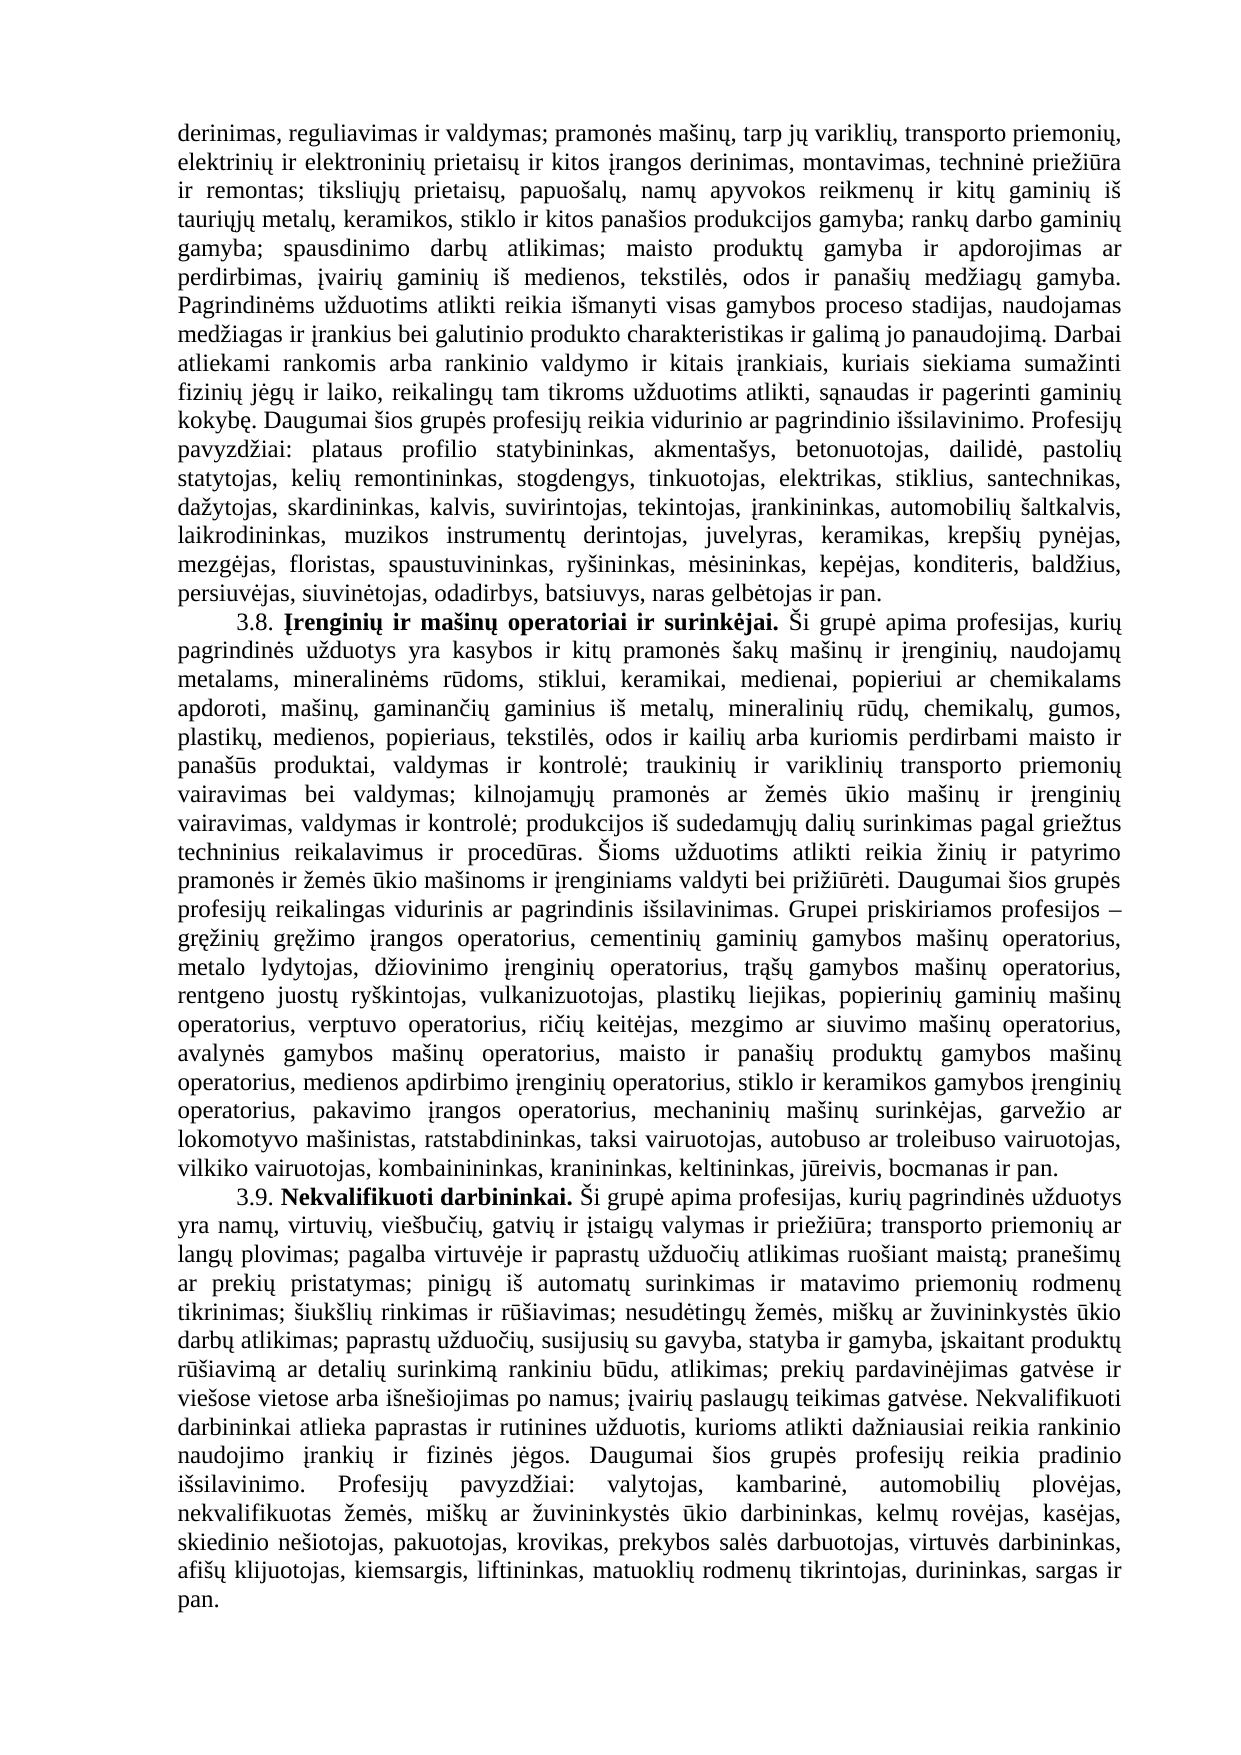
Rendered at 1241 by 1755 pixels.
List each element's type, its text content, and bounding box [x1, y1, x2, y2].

text 3.9. Nekvalifikuoti darbininkai. Ši grupė apima profesijas, kurių pagrindinės užduotys yra namų, virtuvių, viešbučių, gatvių ir įstaigų valymas ir priežiūra; transporto priemonių ar langų plovimas; pagalba virtuvėje ir paprastų užduočių atlikimas ruošiant maistą; pranešimų ar prekių pristatymas; pinigų iš automatų surinkimas ir matavimo priemonių rodmenų tikrinimas; šiukšlių rinkimas ir rūšiavimas; nesudėtingų žemės, miškų ar žuvininkystės ūkio darbų atlikimas; paprastų užduočių, susijusių su gavyba, statyba ir gamyba, įskaitant produktų rūšiavimą ar detalių surinkimą rankiniu būdu, atlikimas; prekių pardavinėjimas gatvėse ir viešose vietose arba išnešiojimas po namus; įvairių paslaugų teikimas gatvėse. Nekvalifikuoti darbininkai atlieka paprastas ir rutinines užduotis, kurioms atlikti dažniausiai reikia rankinio naudojimo įrankių ir fizinės jėgos. Daugumai šios grupės profesijų reikia pradinio išsilavinimo. Profesijų pavyzdžiai: valytojas, kambarinė, automobilių plovėjas, nekvalifikuotas žemės, miškų ar žuvininkystės ūkio darbininkas, kelmų rovėjas, kasėjas, skiedinio nešiotojas, pakuotojas, krovikas, prekybos salės darbuotojas, virtuvės darbininkas, afišų klijuotojas, kiemsargis, liftininkas, matuoklių rodmenų tikrintojas, durininkas, sargas ir pan. [177, 1182, 1122, 1613]
text derinimas, reguliavimas ir valdymas; pramonės mašinų, tarp jų variklių, transporto priemonių, elektrinių ir elektroninių prietaisų ir kitos įrangos derinimas, montavimas, techninė priežiūra ir remontas; tiksliųjų prietaisų, papuošalų, namų apyvokos reikmenų ir kitų gaminių iš tauriųjų metalų, keramikos, stiklo ir kitos panašios produkcijos gamyba; rankų darbo gaminių gamyba; spausdinimo darbų atlikimas; maisto produktų gamyba ir apdorojimas ar perdirbimas, įvairių gaminių iš medienos, tekstilės, odos ir panašių medžiagų gamyba. Pagrindinėms užduotims atlikti reikia išmanyti visas gamybos proceso stadijas, naudojamas medžiagas ir įrankius bei galutinio produkto charakteristikas ir galimą jo panaudojimą. Darbai atliekami rankomis arba rankinio valdymo ir kitais įrankiais, kuriais siekiama sumažinti fizinių jėgų ir laiko, reikalingų tam tikroms užduotims atlikti, sąnaudas ir pagerinti gaminių kokybę. Daugumai šios grupės profesijų reikia vidurinio ar pagrindinio išsilavinimo. Profesijų pavyzdžiai: plataus profilio statybininkas, akmentašys, betonuotojas, dailidė, pastolių statytojas, kelių remontininkas, stogdengys, tinkuotojas, elektrikas, stiklius, santechnikas, dažytojas, skardininkas, kalvis, suvirintojas, tekintojas, įrankininkas, automobilių šaltkalvis, laikrodininkas, muzikos instrumentų derintojas, juvelyras, keramikas, krepšių pynėjas, mezgėjas, floristas, spaustuvininkas, ryšininkas, mėsininkas, kepėjas, konditeris, baldžius, persiuvėjas, siuvinėtojas, odadirbys, batsiuvys, naras gelbėtojas ir pan. [177, 118, 1122, 607]
text 3.8. Įrenginių ir mašinų operatoriai ir surinkėjai. Ši grupė apima profesijas, kurių pagrindinės užduotys yra kasybos ir kitų pramonės šakų mašinų ir įrenginių, naudojamų metalams, mineralinėms rūdoms, stiklui, keramikai, medienai, popieriui ar chemikalams apdoroti, mašinų, gaminančių gaminius iš metalų, mineralinių rūdų, chemikalų, gumos, plastikų, medienos, popieriaus, tekstilės, odos ir kailių arba kuriomis perdirbami maisto ir panašūs produktai, valdymas ir kontrolė; traukinių ir variklinių transporto priemonių vairavimas bei valdymas; kilnojamųjų pramonės ar žemės ūkio mašinų ir įrenginių vairavimas, valdymas ir kontrolė; produkcijos iš sudedamųjų dalių surinkimas pagal griežtus techninius reikalavimus ir procedūras. Šioms užduotims atlikti reikia žinių ir patyrimo pramonės ir žemės ūkio mašinoms ir įrenginiams valdyti bei prižiūrėti. Daugumai šios grupės profesijų reikalingas vidurinis ar pagrindinis išsilavinimas. Grupei priskiriamos profesijos – gręžinių gręžimo įrangos operatorius, cementinių gaminių gamybos mašinų operatorius, metalo lydytojas, džiovinimo įrenginių operatorius, trąšų gamybos mašinų operatorius, rentgeno juostų ryškintojas, vulkanizuotojas, plastikų liejikas, popierinių gaminių mašinų operatorius, verptuvo operatorius, ričių keitėjas, mezgimo ar siuvimo mašinų operatorius, avalynės gamybos mašinų operatorius, maisto ir panašių produktų gamybos mašinų operatorius, medienos apdirbimo įrenginių operatorius, stiklo ir keramikos gamybos įrenginių operatorius, pakavimo įrangos operatorius, mechaninių mašinų surinkėjas, garvežio ar lokomotyvo mašinistas, ratstabdininkas, taksi vairuotojas, autobuso ar troleibuso vairuotojas, vilkiko vairuotojas, kombainininkas, kranininkas, keltininkas, jūreivis, bocmanas ir pan. [177, 607, 1122, 1182]
